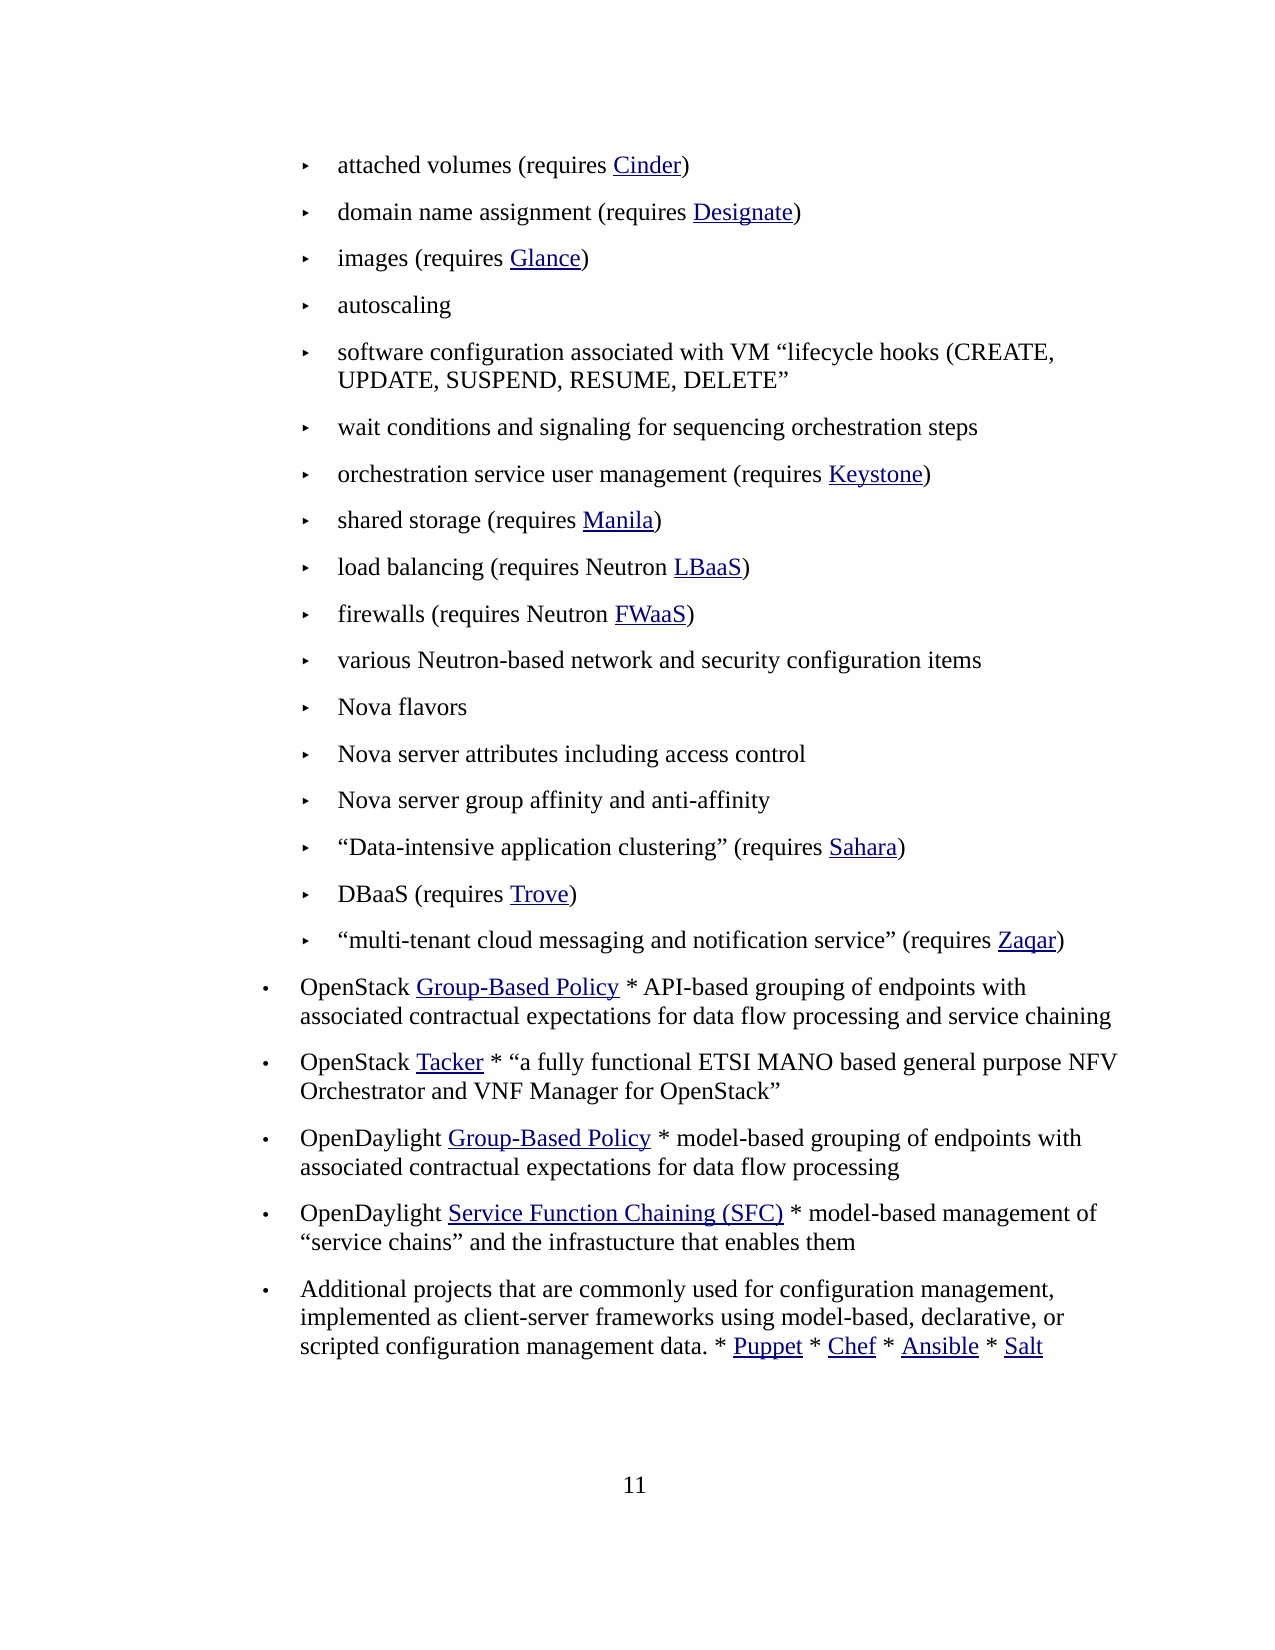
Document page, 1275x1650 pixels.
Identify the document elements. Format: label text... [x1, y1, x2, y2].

list various Neutron-based network and security configuration items [300, 645, 1125, 674]
list Nova server attributes including access control [300, 739, 1125, 767]
list wait conditions and signaling for sequencing orchestration steps [300, 412, 1125, 441]
list attached volumes (requires Cinder) [300, 150, 1125, 179]
list domain name assignment (requires Designate) [300, 197, 1125, 225]
list software configuration associated with VM “lifecycle hooks (CREATE, UPDATE, SUSPEND, RESUME, DELETE” [300, 337, 1125, 394]
list Additional projects that are commonly used for configuration management, implemented as client-server frameworks using model-based, declarative, or scripted configuration management data. * Puppet * Chef * Ansible * Salt [262, 1274, 1125, 1360]
list autoscaling [300, 290, 1125, 319]
list OpenStack Tacker * “a fully functional ETSI MANO based general purpose NFV Orchestrator and VNF Manager for OpenStack” [262, 1047, 1125, 1105]
list Nova server group affinity and anti-affinity [300, 785, 1125, 814]
list images (requires Glance) [300, 243, 1125, 272]
list shared storage (requires Manila) [300, 505, 1125, 534]
list Nova flavors [300, 692, 1125, 721]
list OpenStack Group-Based Policy * API-based grouping of endpoints with associated contractual expectations for data flow processing and service chaining [262, 972, 1125, 1029]
list orchestration service user management (requires Keystone) [300, 459, 1125, 487]
list “multi-tenant cloud messaging and notification service” (requires Zaqar) [300, 925, 1125, 954]
list “Data-intensive application clustering” (requires Sahara) [300, 832, 1125, 861]
list OpenDaylight Service Function Chaining (SFC) * model-based management of “service chains” and the infrastucture that enables them [262, 1198, 1125, 1256]
list OpenDaylight Group-Based Policy * model-based grouping of endpoints with associated contractual expectations for data flow processing [262, 1123, 1125, 1180]
list DBaaS (requires Trove) [300, 879, 1125, 907]
list firewalls (requires Neutron FWaaS) [300, 599, 1125, 627]
list load balancing (requires Neutron LBaaS) [300, 552, 1125, 581]
